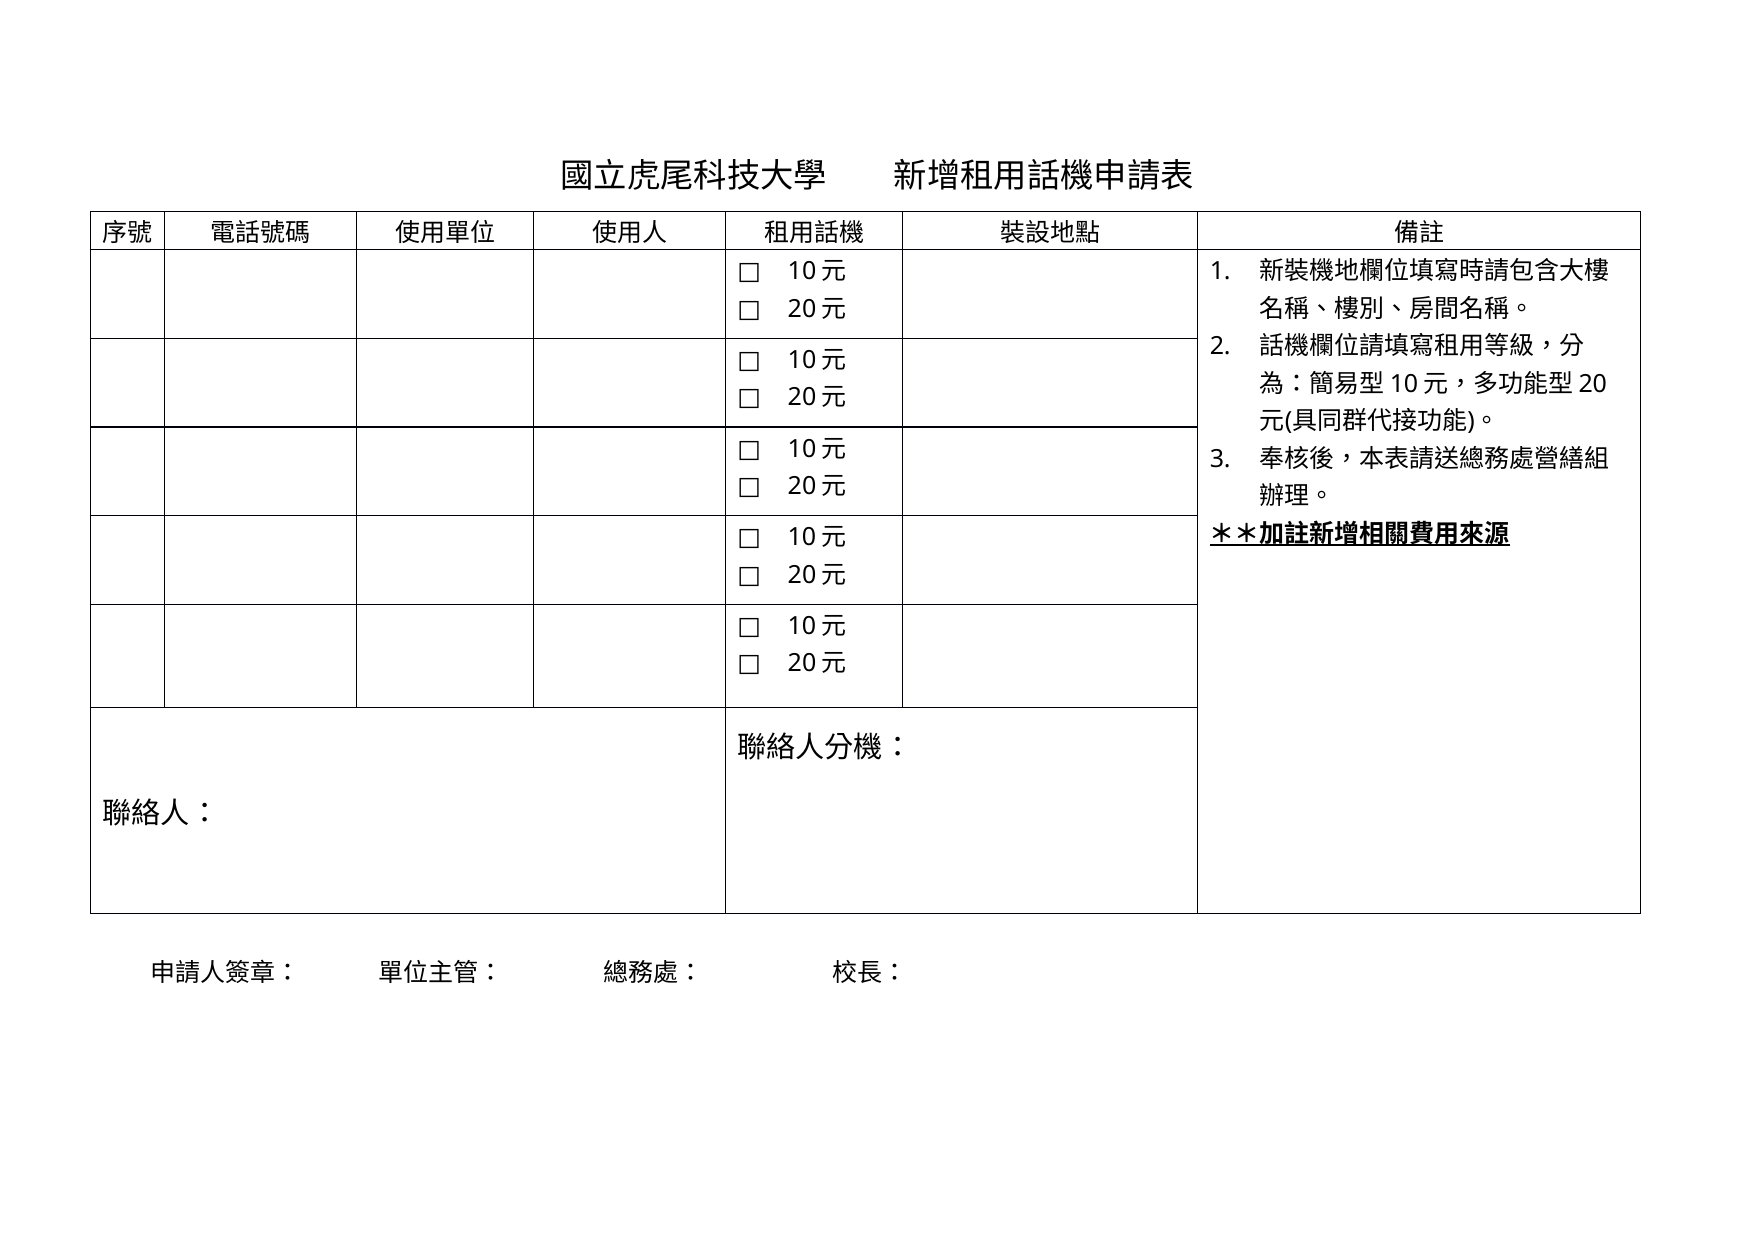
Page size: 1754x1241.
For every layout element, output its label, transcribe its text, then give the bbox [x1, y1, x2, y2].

table_header 裝設地點 [903, 212, 1197, 249]
table_cell [357, 339, 533, 426]
table_header 備註 [1198, 212, 1640, 249]
table_header 序號 [91, 212, 164, 249]
table_cell [91, 250, 164, 338]
table_cell [91, 605, 164, 707]
table_cell 10元 20元 [726, 605, 902, 707]
table_header 使用單位 [357, 212, 533, 249]
table_cell [165, 428, 356, 515]
table_cell [357, 428, 533, 515]
table_cell [903, 250, 1197, 338]
table_cell [357, 605, 533, 707]
table_cell [165, 339, 356, 426]
table_cell [165, 516, 356, 604]
table_cell [91, 516, 164, 604]
table_cell [534, 250, 725, 338]
table_cell [534, 428, 725, 515]
table_cell [534, 605, 725, 707]
table_header 租用話機 [726, 212, 902, 249]
table_cell [903, 428, 1197, 515]
table_cell [903, 516, 1197, 604]
table_cell [357, 516, 533, 604]
table_cell [903, 339, 1197, 426]
text 國立虎尾科技大學 新增租用話機申請表 [150, 136, 1604, 211]
text 申請人簽章： 單位主管： 總務處： 校長： [150, 951, 1604, 989]
table_cell [534, 516, 725, 604]
table_cell [165, 250, 356, 338]
table_cell 聯絡人： [91, 708, 725, 913]
table_cell [534, 339, 725, 426]
table_cell [357, 250, 533, 338]
table_cell [165, 605, 356, 707]
table_cell [91, 339, 164, 426]
table_cell 10元 20元 [726, 339, 902, 426]
table_cell [903, 605, 1197, 707]
table_cell 10元 20元 [726, 428, 902, 515]
table_header 電話號碼 [165, 212, 356, 249]
table_cell [91, 428, 164, 515]
table_cell 聯絡人分機： [726, 708, 1197, 913]
table_header 使用人 [534, 212, 725, 249]
table_cell 10元 20元 [726, 516, 902, 604]
table_cell 10元 20元 [726, 250, 902, 338]
table_cell 新裝機地欄位填寫時請包含大樓名稱、樓別、房間名稱。 話機欄位請填寫租用等級，分為：簡易型10元，多功能型20元(具同群代接功能)。 奉核後，本表請送總務處營繕組辦理。 ＊＊加註新增相關費用來源 [1198, 250, 1640, 913]
